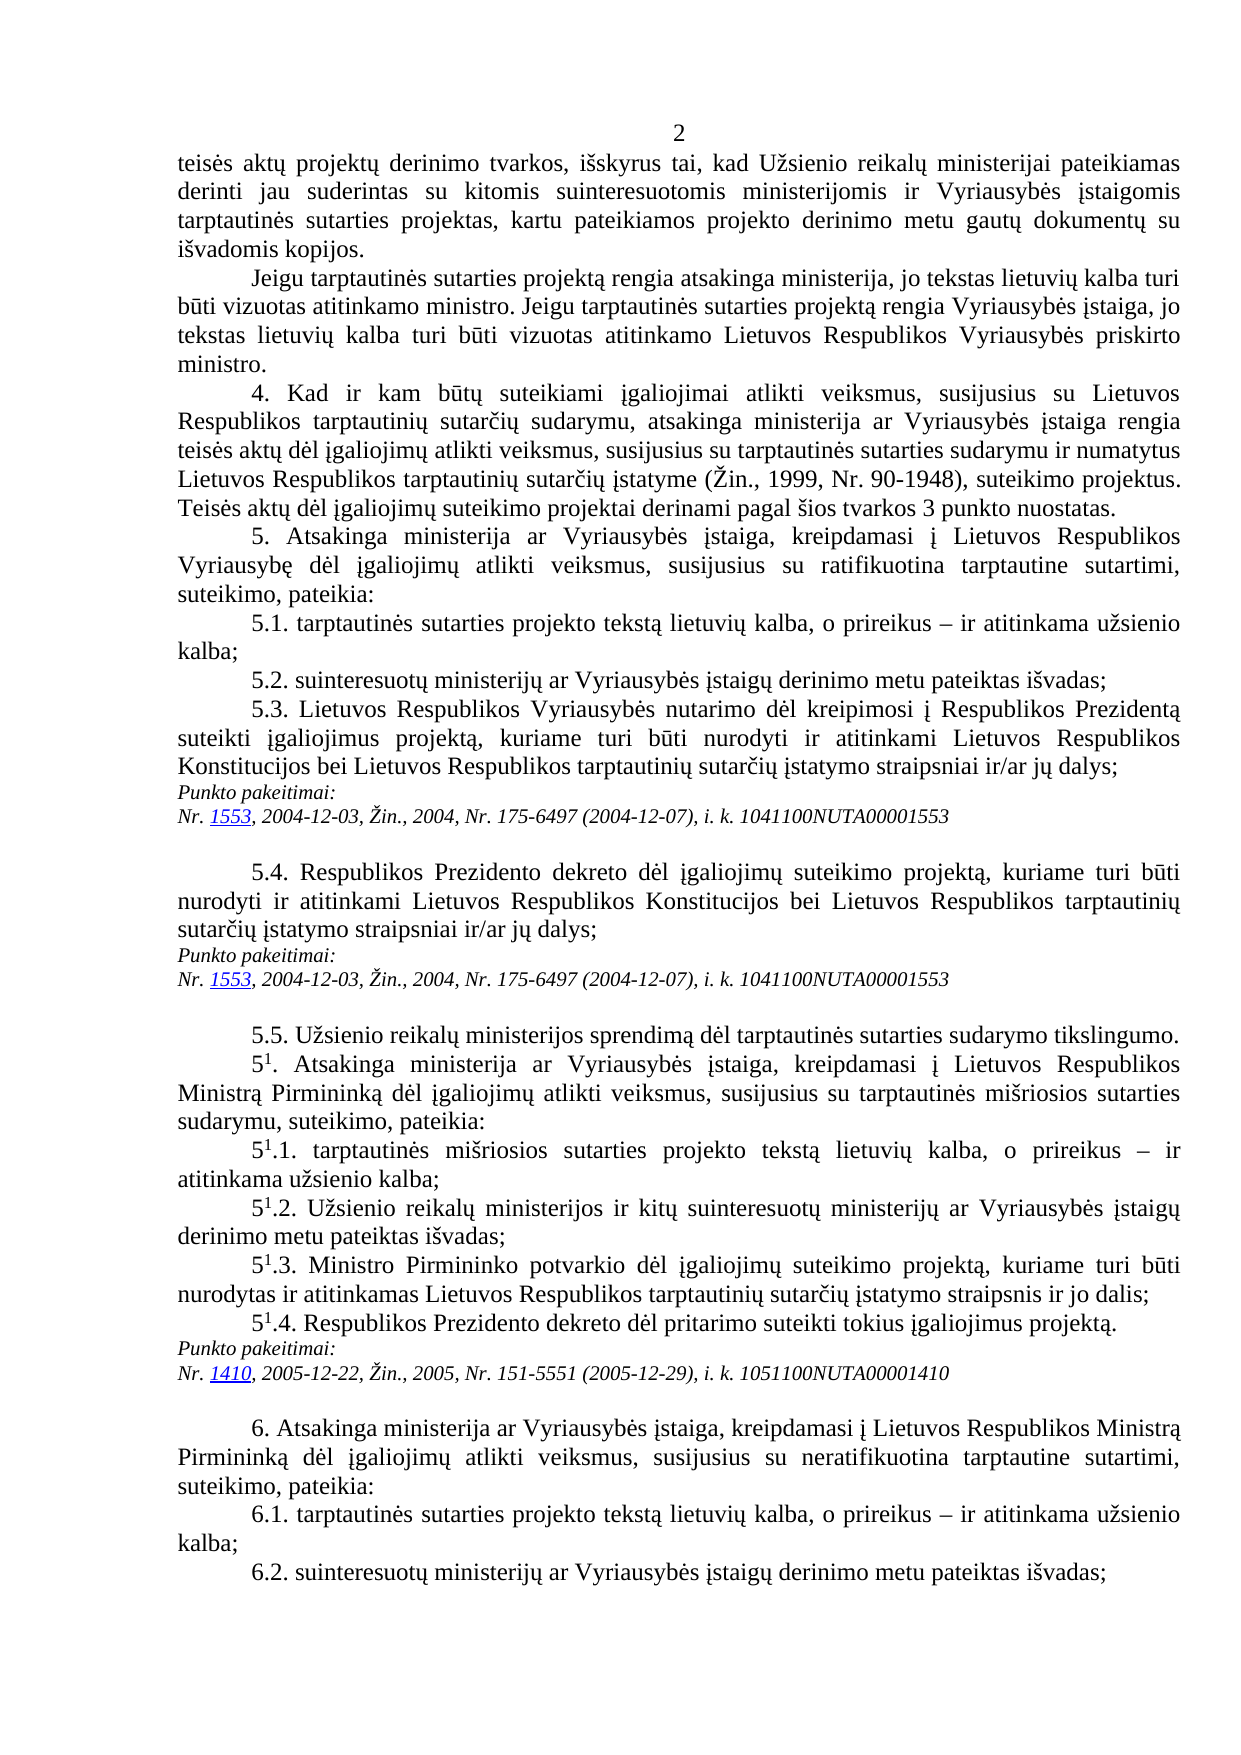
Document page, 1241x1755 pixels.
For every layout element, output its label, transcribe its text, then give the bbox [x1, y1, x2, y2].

text 5. Atsakinga ministerija ar Vyriausybės įstaiga, kreipdamasi į Lietuvos Respublikos Vyriausybę dėl įgaliojimų atlikti veiksmus, susijusius su ratifikuotina tarptautine sutartimi, suteikimo, pateikia: [177, 521, 1181, 608]
text 5.1. tarptautinės sutarties projekto tekstą lietuvių kalba, o prireikus – ir atitinkama užsienio kalba; [177, 608, 1181, 665]
text 6.1. tarptautinės sutarties projekto tekstą lietuvių kalba, o prireikus – ir atitinkama užsienio kalba; [177, 1499, 1181, 1557]
text 4. Kad ir kam būtų suteikiami įgaliojimai atlikti veiksmus, susijusius su Lietuvos Respublikos tarptautinių sutarčių sudarymu, atsakinga ministerija ar Vyriausybės įstaiga rengia teisės aktų dėl įgaliojimų atlikti veiksmus, susijusius su tarptautinės sutarties sudarymu ir numatytus Lietuvos Respublikos tarptautinių sutarčių įstatyme (Žin., 1999, Nr. 90-1948), suteikimo projektus. Teisės aktų dėl įgaliojimų suteikimo projektai derinami pagal šios tvarkos 3 punkto nuostatas. [177, 378, 1181, 521]
text 51.1. tarptautinės mišriosios sutarties projekto tekstą lietuvių kalba, o prireikus – ir atitinkama užsienio kalba; [177, 1135, 1181, 1193]
text Jeigu tarptautinės sutarties projektą rengia atsakinga ministerija, jo tekstas lietuvių kalba turi būti vizuotas atitinkamo ministro. Jeigu tarptautinės sutarties projektą rengia Vyriausybės įstaiga, jo tekstas lietuvių kalba turi būti vizuotas atitinkamo Lietuvos Respublikos Vyriausybės priskirto ministro. [177, 263, 1181, 378]
text 5.2. suinteresuotų ministerijų ar Vyriausybės įstaigų derinimo metu pateiktas išvadas; [177, 665, 1181, 694]
text 51.2. Užsienio reikalų ministerijos ir kitų suinteresuotų ministerijų ar Vyriausybės įstaigų derinimo metu pateiktas išvadas; [177, 1193, 1181, 1250]
text teisės aktų projektų derinimo tvarkos, išskyrus tai, kad Užsienio reikalų ministerijai pateikiamas derinti jau suderintas su kitomis suinteresuotomis ministerijomis ir Vyriausybės įstaigomis tarptautinės sutarties projektas, kartu pateikiamos projekto derinimo metu gautų dokumentų su išvadomis kopijos. [177, 148, 1181, 263]
text 6.2. suinteresuotų ministerijų ar Vyriausybės įstaigų derinimo metu pateiktas išvadas; [177, 1557, 1181, 1586]
text Nr. 1553, 2004-12-03, Žin., 2004, Nr. 175-6497 (2004-12-07), i. k. 1041100NUTA00001553 [177, 804, 1181, 828]
text Nr. 1553, 2004-12-03, Žin., 2004, Nr. 175-6497 (2004-12-07), i. k. 1041100NUTA00001553 [177, 967, 1181, 991]
text 5.4. Respublikos Prezidento dekreto dėl įgaliojimų suteikimo projektą, kuriame turi būti nurodyti ir atitinkami Lietuvos Respublikos Konstitucijos bei Lietuvos Respublikos tarptautinių sutarčių įstatymo straipsniai ir/ar jų dalys; [177, 857, 1181, 943]
text 6. Atsakinga ministerija ar Vyriausybės įstaiga, kreipdamasi į Lietuvos Respublikos Ministrą Pirmininką dėl įgaliojimų atlikti veiksmus, susijusius su neratifikuotina tarptautine sutartimi, suteikimo, pateikia: [177, 1413, 1181, 1499]
text Punkto pakeitimai: [177, 1336, 1181, 1360]
text Punkto pakeitimai: [177, 943, 1181, 967]
text 5.5. Užsienio reikalų ministerijos sprendimą dėl tarptautinės sutarties sudarymo tikslingumo. [177, 1020, 1181, 1049]
text 5.3. Lietuvos Respublikos Vyriausybės nutarimo dėl kreipimosi į Respublikos Prezidentą suteikti įgaliojimus projektą, kuriame turi būti nurodyti ir atitinkami Lietuvos Respublikos Konstitucijos bei Lietuvos Respublikos tarptautinių sutarčių įstatymo straipsniai ir/ar jų dalys; [177, 694, 1181, 780]
text Nr. 1410, 2005-12-22, Žin., 2005, Nr. 151-5551 (2005-12-29), i. k. 1051100NUTA00001410 [177, 1360, 1181, 1384]
text 51. Atsakinga ministerija ar Vyriausybės įstaiga, kreipdamasi į Lietuvos Respublikos Ministrą Pirmininką dėl įgaliojimų atlikti veiksmus, susijusius su tarptautinės mišriosios sutarties sudarymu, suteikimo, pateikia: [177, 1049, 1181, 1135]
text 51.4. Respublikos Prezidento dekreto dėl pritarimo suteikti tokius įgaliojimus projektą. [177, 1308, 1181, 1336]
text 51.3. Ministro Pirmininko potvarkio dėl įgaliojimų suteikimo projektą, kuriame turi būti nurodytas ir atitinkamas Lietuvos Respublikos tarptautinių sutarčių įstatymo straipsnis ir jo dalis; [177, 1250, 1181, 1308]
text Punkto pakeitimai: [177, 780, 1181, 804]
